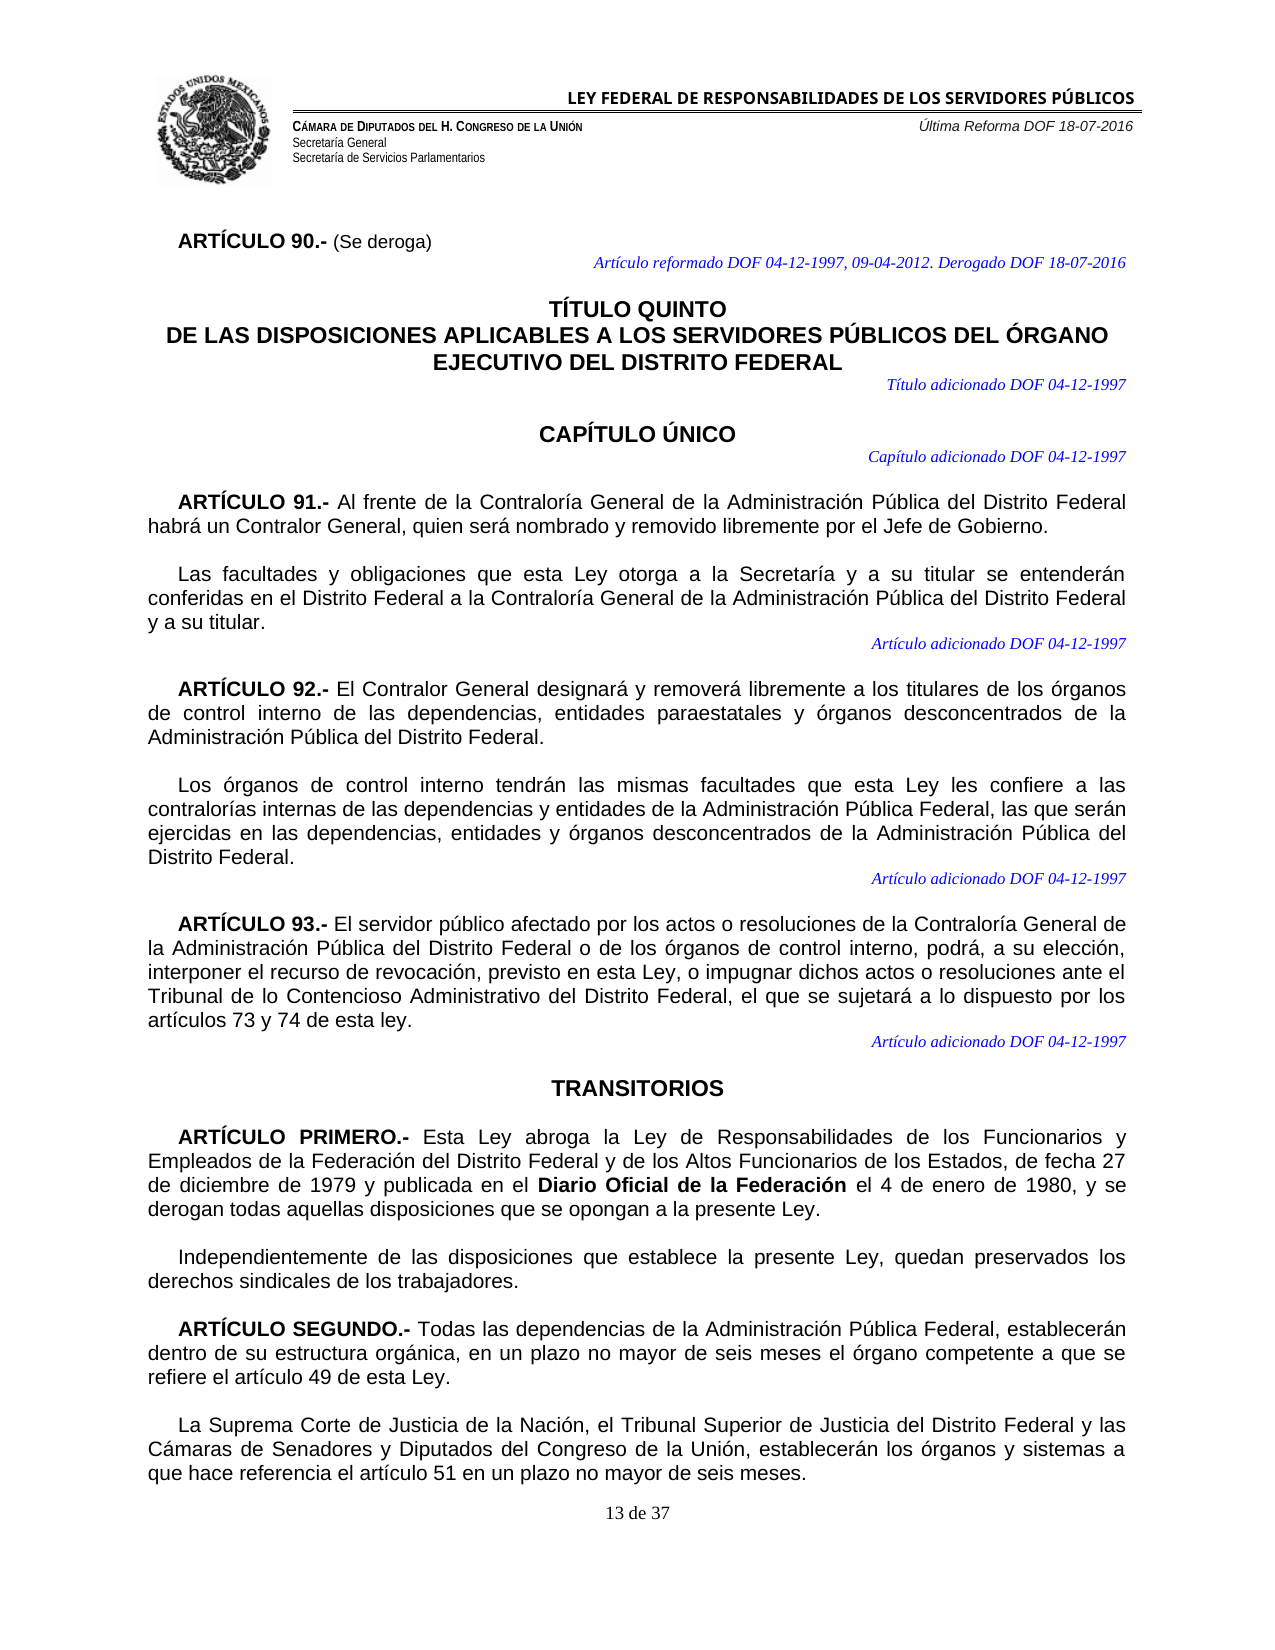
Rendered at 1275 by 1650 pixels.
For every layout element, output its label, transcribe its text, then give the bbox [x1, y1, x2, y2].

text ARTÍCULO 91.- Al frente de la Contraloría General de la Administración Pública del Distrito Federal habrá un Contralor General, quien será nombrado y removido libremente por el Jefe de Gobierno. [148, 490, 1127, 538]
text Capítulo adicionado DOF 04-12-1997 [148, 447, 1127, 466]
text CAPÍTULO ÚNICO [148, 421, 1127, 447]
text La Suprema Corte de Justicia de la Nación, el Tribunal Superior de Justicia del Distrito Federal y las Cámaras de Senadores y Diputados del Congreso de la Unión, establecerán los órganos y sistemas a que hace referencia el artículo 51 en un plazo no mayor de seis meses. [148, 1413, 1127, 1484]
text ARTÍCULO 90.- (Se deroga) [148, 229, 1127, 253]
text ARTÍCULO 93.- El servidor público afectado por los actos o resoluciones de la Contraloría General de la Administración Pública del Distrito Federal o de los órganos de control interno, podrá, a su elección, interponer el recurso de revocación, previsto en esta Ley, o impugnar dichos actos o resoluciones ante el Tribunal de lo Contencioso Administrativo del Distrito Federal, el que se sujetará a lo dispuesto por los artículos 73 y 74 de esta ley. [148, 912, 1127, 1032]
text Los órganos de control interno tendrán las mismas facultades que esta Ley les confiere a las contralorías internas de las dependencias y entidades de la Administración Pública Federal, las que serán ejercidas en las dependencias, entidades y órganos desconcentrados de la Administración Pública del Distrito Federal. [148, 773, 1127, 869]
text TRANSITORIOS [148, 1075, 1127, 1101]
text Artículo adicionado DOF 04-12-1997 [148, 1032, 1127, 1051]
text Artículo reformado DOF 04-12-1997, 09-04-2012. Derogado DOF 18-07-2016 [148, 253, 1127, 272]
text ARTÍCULO SEGUNDO.- Todas las dependencias de la Administración Pública Federal, establecerán dentro de su estructura orgánica, en un plazo no mayor de seis meses el órgano competente a que se refiere el artículo 49 de esta Ley. [148, 1317, 1127, 1389]
text Artículo adicionado DOF 04-12-1997 [148, 634, 1127, 653]
text Independientemente de las disposiciones que establece la presente Ley, quedan preservados los derechos sindicales de los trabajadores. [148, 1245, 1127, 1293]
text DE LAS DISPOSICIONES APLICABLES A LOS SERVIDORES PÚBLICOS DEL ÓRGANO EJECUTIVO DEL DISTRITO FEDERAL [148, 322, 1127, 375]
text ARTÍCULO 92.- El Contralor General designará y removerá libremente a los titulares de los órganos de control interno de las dependencias, entidades paraestatales y órganos desconcentrados de la Administración Pública del Distrito Federal. [148, 677, 1127, 749]
text Artículo adicionado DOF 04-12-1997 [148, 869, 1127, 888]
text TÍTULO QUINTO [148, 296, 1127, 322]
text Las facultades y obligaciones que esta Ley otorga a la Secretaría y a su titular se entenderán conferidas en el Distrito Federal a la Contraloría General de la Administración Pública del Distrito Federal y a su titular. [148, 562, 1127, 634]
text Título adicionado DOF 04-12-1997 [148, 375, 1127, 394]
text ARTÍCULO PRIMERO.- Esta Ley abroga la Ley de Responsabilidades de los Funcionarios y Empleados de la Federación del Distrito Federal y de los Altos Funcionarios de los Estados, de fecha 27 de diciembre de 1979 y publicada en el Diario Oficial de la Federación el 4 de enero de 1980, y se derogan todas aquellas disposiciones que se opongan a la presente Ley. [148, 1125, 1127, 1221]
